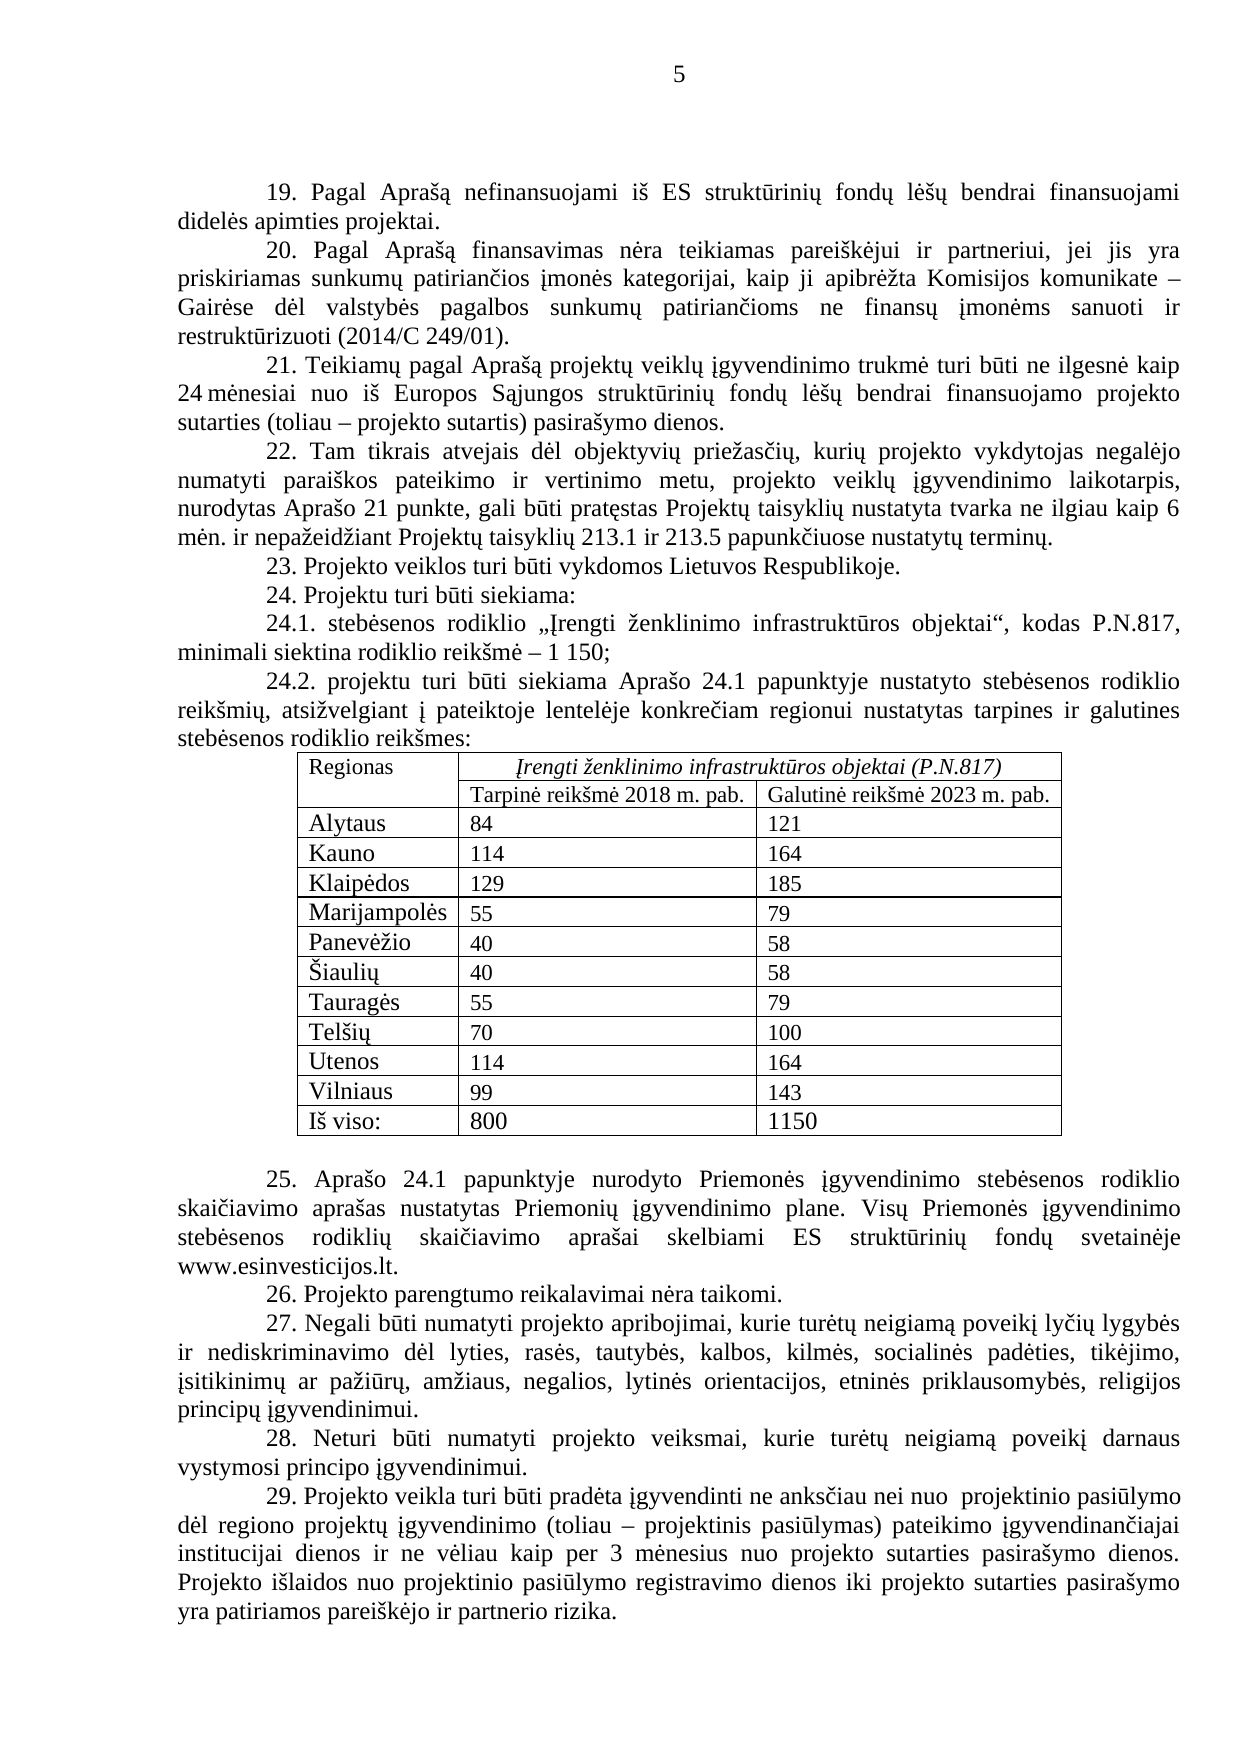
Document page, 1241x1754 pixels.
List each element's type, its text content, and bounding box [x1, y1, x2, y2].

table_cell 100 [757, 1017, 1061, 1045]
table_cell 55 [459, 898, 756, 926]
table_cell Kauno [298, 838, 458, 867]
text 24.1. stebėsenos rodiklio „Įrengti ženklinimo infrastruktūros objektai“, kodas P.N.817, minimali siektina rodiklio reikšmė – 1 150; [177, 608, 1181, 666]
text 23. Projekto veiklos turi būti vykdomos Lietuvos Respublikoje. [177, 551, 1181, 580]
table_cell 55 [459, 987, 756, 1016]
table_header Regionas [298, 753, 458, 807]
table_cell 58 [757, 927, 1061, 956]
table_cell 40 [459, 927, 756, 956]
table_cell 58 [757, 957, 1061, 986]
table_cell Marijampolės [298, 898, 458, 926]
text 24.2. projektu turi būti siekiama Aprašo 24.1 papunktyje nustatyto stebėsenos rodiklio reikšmių, atsižvelgiant į pateiktoje lentelėje konkrečiam regionui nustatytas tarpines ir galutines stebėsenos rodiklio reikšmes: [177, 666, 1181, 752]
table_cell 129 [459, 868, 756, 896]
table_cell 164 [757, 1046, 1061, 1075]
table_cell Tauragės [298, 987, 458, 1016]
text 29. Projekto veikla turi būti pradėta įgyvendinti ne anksčiau nei nuo projektinio pasiūlymo dėl regiono projektų įgyvendinimo (toliau – projektinis pasiūlymas) pateikimo įgyvendinančiajai institucijai dienos ir ne vėliau kaip per 3 mėnesius nuo projekto sutarties pasirašymo dienos. Projekto išlaidos nuo projektinio pasiūlymo registravimo dienos iki projekto sutarties pasirašymo yra patiriamos pareiškėjo ir partnerio rizika. [177, 1481, 1181, 1625]
table_cell Panevėžio [298, 927, 458, 956]
table_cell Telšių [298, 1017, 458, 1045]
table_cell 185 [757, 868, 1061, 896]
table_cell Tarpinė reikšmė 2018 m. pab. [459, 781, 756, 807]
text 21. Teikiamų pagal Aprašą projektų veiklų įgyvendinimo trukmė turi būti ne ilgesnė kaip 24 mėnesiai nuo iš Europos Sąjungos struktūrinių fondų lėšų bendrai finansuojamo projekto sutarties (toliau – projekto sutartis) pasirašymo dienos. [177, 350, 1181, 436]
table_cell Šiaulių [298, 957, 458, 986]
table_cell Galutinė reikšmė 2023 m. pab. [757, 781, 1061, 807]
table_cell 99 [459, 1076, 756, 1105]
table_cell 800 [459, 1106, 756, 1135]
table_cell 79 [757, 987, 1061, 1016]
table_cell 114 [459, 1046, 756, 1075]
table_cell 121 [757, 808, 1061, 837]
table_cell 114 [459, 838, 756, 867]
table_cell Alytaus [298, 808, 458, 837]
table_cell Iš viso: [298, 1106, 458, 1135]
table_cell 84 [459, 808, 756, 837]
text 20. Pagal Aprašą finansavimas nėra teikiamas pareiškėjui ir partneriui, jei jis yra priskiriamas sunkumų patiriančios įmonės kategorijai, kaip ji apibrėžta Komisijos komunikate – Gairėse dėl valstybės pagalbos sunkumų patiriančioms ne finansų įmonėms sanuoti ir restruktūrizuoti (2014/C 249/01). [177, 235, 1181, 350]
table_cell 1150 [757, 1106, 1061, 1135]
text 19. Pagal Aprašą nefinansuojami iš ES struktūrinių fondų lėšų bendrai finansuojami didelės apimties projektai. [177, 177, 1181, 235]
table_cell Vilniaus [298, 1076, 458, 1105]
text 22. Tam tikrais atvejais dėl objektyvių priežasčių, kurių projekto vykdytojas negalėjo numatyti paraiškos pateikimo ir vertinimo metu, projekto veiklų įgyvendinimo laikotarpis, nurodytas Aprašo 21 punkte, gali būti pratęstas Projektų taisyklių nustatyta tvarka ne ilgiau kaip 6 mėn. ir nepažeidžiant Projektų taisyklių 213.1 ir 213.5 papunkčiuose nustatytų terminų. [177, 436, 1181, 551]
table_cell 79 [757, 898, 1061, 926]
table_cell Klaipėdos [298, 868, 458, 896]
table_cell 40 [459, 957, 756, 986]
text 27. Negali būti numatyti projekto apribojimai, kurie turėtų neigiamą poveikį lyčių lygybės ir nediskriminavimo dėl lyties, rasės, tautybės, kalbos, kilmės, socialinės padėties, tikėjimo, įsitikinimų ar pažiūrų, amžiaus, negalios, lytinės orientacijos, etninės priklausomybės, religijos principų įgyvendinimui. [177, 1308, 1181, 1423]
table_cell Utenos [298, 1046, 458, 1075]
table_cell 143 [757, 1076, 1061, 1105]
text 28. Neturi būti numatyti projekto veiksmai, kurie turėtų neigiamą poveikį darnaus vystymosi principo įgyvendinimui. [177, 1423, 1181, 1481]
table_header Įrengti ženklinimo infrastruktūros objektai (P.N.817) [459, 753, 1061, 779]
table_cell 164 [757, 838, 1061, 867]
text 26. Projekto parengtumo reikalavimai nėra taikomi. [177, 1279, 1181, 1308]
text 24. Projektu turi būti siekiama: [177, 580, 1181, 608]
table_cell 70 [459, 1017, 756, 1045]
text 25. Aprašo 24.1 papunktyje nurodyto Priemonės įgyvendinimo stebėsenos rodiklio skaičiavimo aprašas nustatytas Priemonių įgyvendinimo plane. Visų Priemonės įgyvendinimo stebėsenos rodiklių skaičiavimo aprašai skelbiami ES struktūrinių fondų svetainėje www.esinvesticijos.lt. [177, 1164, 1181, 1279]
